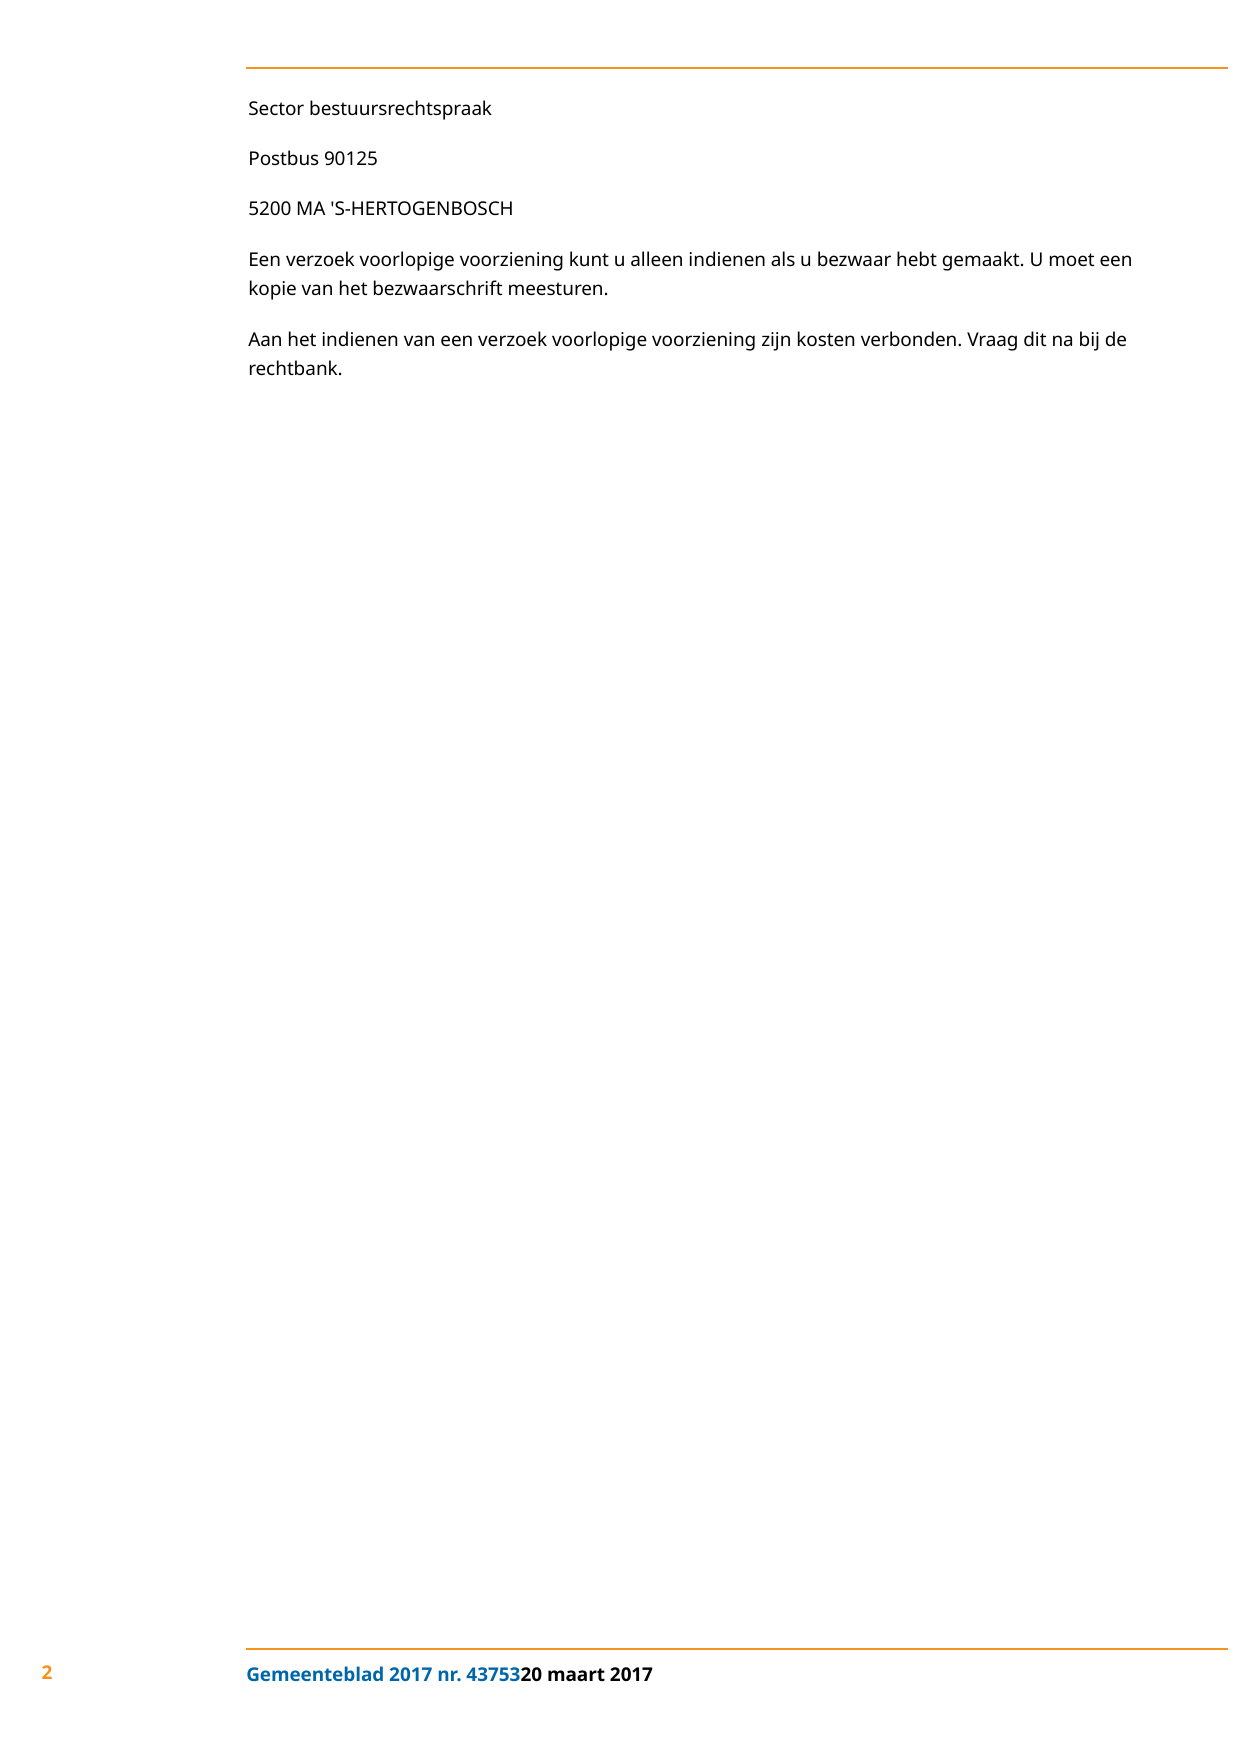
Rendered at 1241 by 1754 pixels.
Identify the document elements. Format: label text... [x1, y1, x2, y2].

text Aan het indienen van een verzoek voorlopige voorziening zijn kosten verbonden. Vraag dit na bij de rechtbank. [248, 326, 1152, 381]
text Sector bestuursrechtspraak [248, 95, 1152, 121]
text 5200 MA 'S-HERTOGENBOSCH [248, 196, 1152, 221]
picture [41, 47, 231, 172]
text Een verzoek voorlopige voorziening kunt u alleen indienen als u bezwaar hebt gemaakt. U moet een kopie van het bezwaarschrift meesturen. [248, 246, 1152, 301]
text Postbus 90125 [248, 145, 1152, 171]
